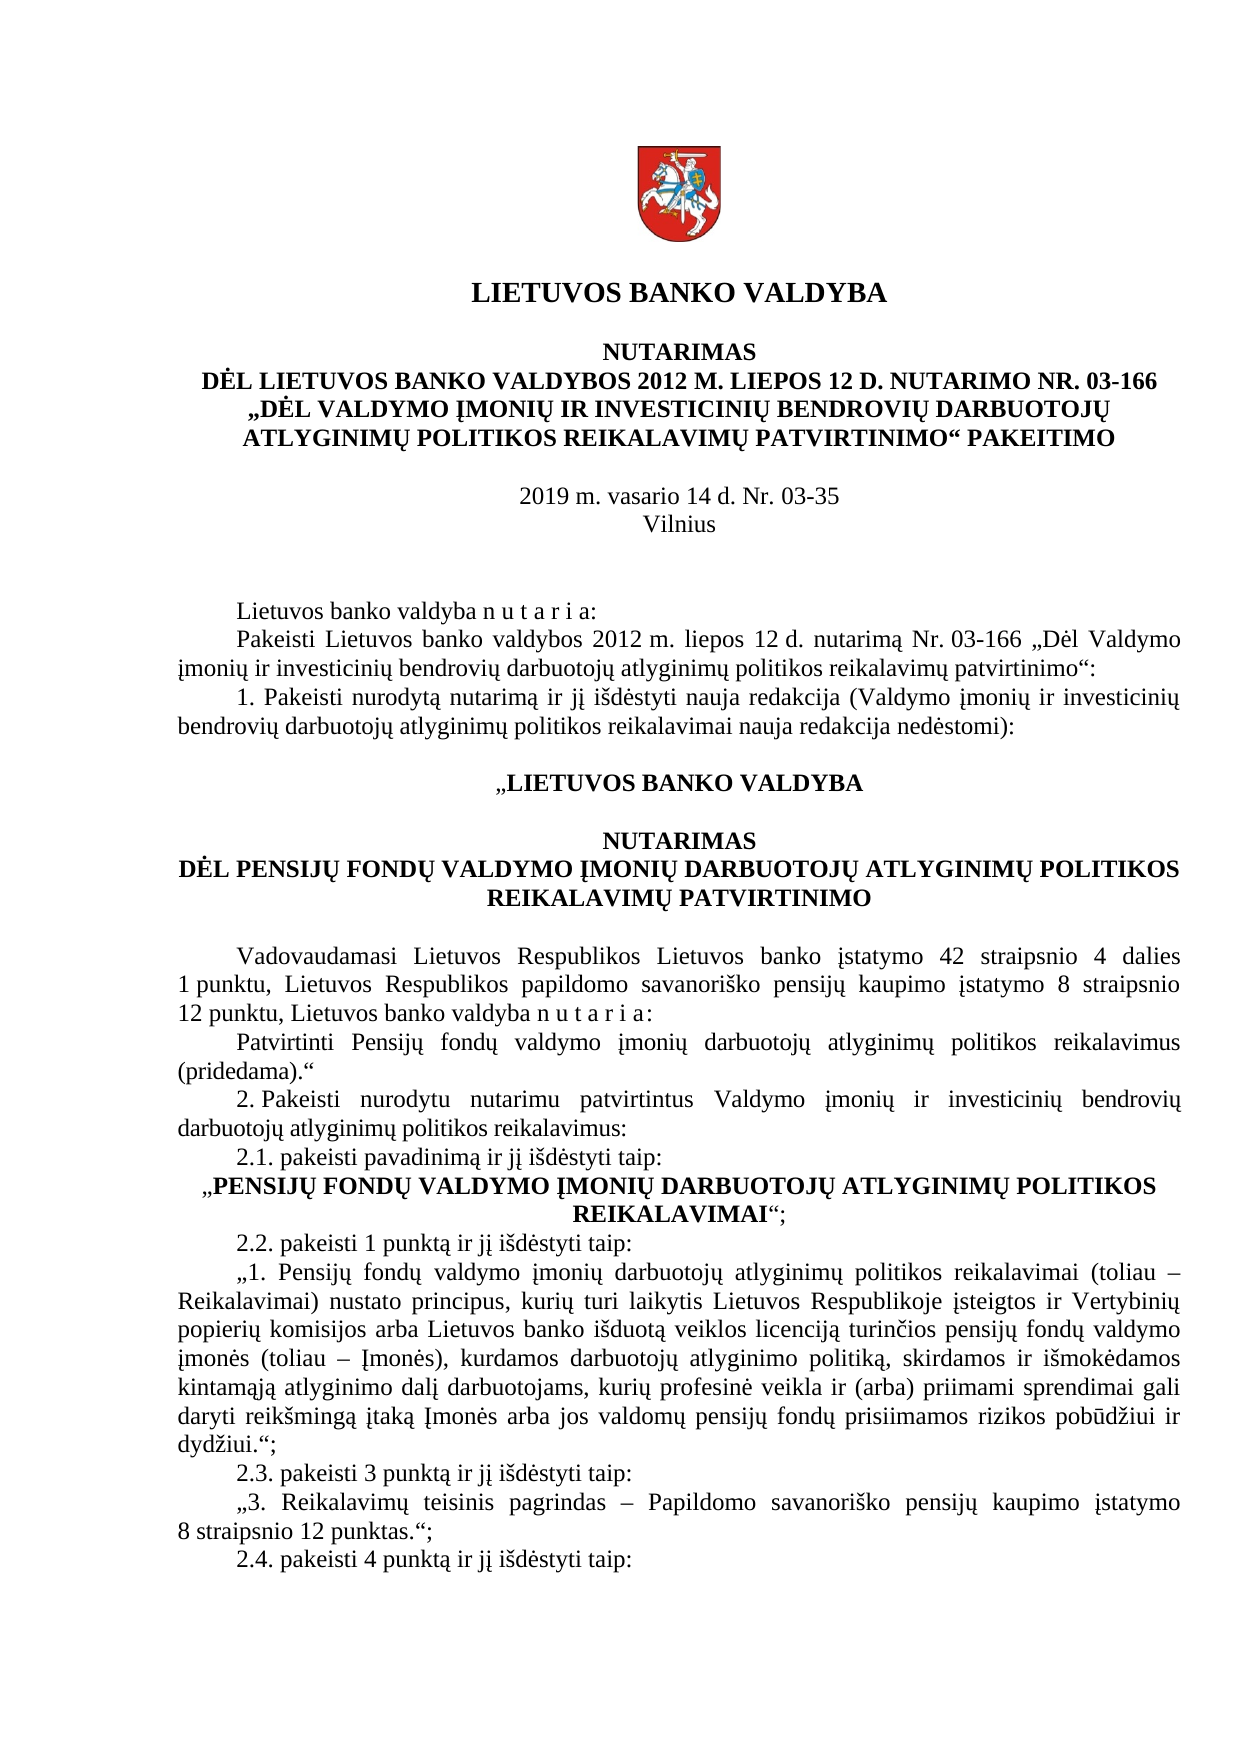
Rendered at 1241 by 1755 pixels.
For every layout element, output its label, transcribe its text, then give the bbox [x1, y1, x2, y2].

text 2.1. pakeisti pavadinimą ir jį išdėstyti taip: [177, 1142, 1181, 1171]
text Pakeisti Lietuvos banko valdybos 2012 m. liepos 12 d. nutarimą Nr. 03-166 „Dėl Valdymo įmonių ir investicinių bendrovių darbuotojų atlyginimų politikos reikalavimų patvirtinimo“: [177, 624, 1181, 682]
text Vadovaudamasi Lietuvos Respublikos Lietuvos banko įstatymo 42 straipsnio 4 dalies 1 punktu, Lietuvos Respublikos papildomo savanoriško pensijų kaupimo įstatymo 8 straipsnio 12 punktu, Lietuvos banko valdyba nutaria: [177, 941, 1181, 1027]
text LIETUVOS BANKO VALDYBA [177, 275, 1181, 308]
text 2019 m. vasario 14 d. Nr. 03-35 [177, 481, 1181, 509]
text 2.3. pakeisti 3 punktą ir jį išdėstyti taip: [177, 1458, 1181, 1487]
text 2. Pakeisti nurodytu nutarimu patvirtintus Valdymo įmonių ir investicinių bendrovių darbuotojų atlyginimų politikos reikalavimus: [177, 1084, 1181, 1142]
text NUTARIMAS [177, 337, 1181, 366]
text DĖL LIETUVOS BANKO VALDYBOS 2012 M. LIEPOS 12 D. NUTARIMO NR. 03-166 „DĖL VALDYMO ĮMONIŲ IR INVESTICINIŲ BENDROVIŲ DARBUOTOJŲ ATLYGINIMŲ POLITIKOS REIKALAVIMŲ PATVIRTINIMO“ PAKEITIMO [177, 366, 1181, 452]
text Vilnius [177, 509, 1181, 538]
text „3. Reikalavimų teisinis pagrindas – Papildomo savanoriško pensijų kaupimo įstatymo 8 straipsnio 12 punktas.“; [177, 1487, 1181, 1544]
text DĖL PENSIJŲ FONDŲ VALDYMO ĮMONIŲ DARBUOTOJŲ ATLYGINIMŲ POLITIKOS REIKALAVIMŲ PATVIRTINIMO [177, 854, 1181, 912]
text „PENSIJŲ FONDŲ VALDYMO ĮMONIŲ DARBUOTOJŲ ATLYGINIMŲ POLITIKOS REIKALAVIMAI“; [177, 1171, 1181, 1228]
text 1. Pakeisti nurodytą nutarimą ir jį išdėstyti nauja redakcija (Valdymo įmonių ir investicinių bendrovių darbuotojų atlyginimų politikos reikalavimai nauja redakcija nedėstomi): [177, 682, 1181, 739]
text 2.4. pakeisti 4 punktą ir jį išdėstyti taip: [177, 1544, 1181, 1573]
text „LIETUVOS BANKO VALDYBA [177, 768, 1181, 797]
text 2.2. pakeisti 1 punktą ir jį išdėstyti taip: [177, 1228, 1181, 1257]
text Patvirtinti Pensijų fondų valdymo įmonių darbuotojų atlyginimų politikos reikalavimus (pridedama).“ [177, 1027, 1181, 1084]
text NUTARIMAS [177, 826, 1181, 854]
text „1. Pensijų fondų valdymo įmonių darbuotojų atlyginimų politikos reikalavimai (toliau – Reikalavimai) nustato principus, kurių turi laikytis Lietuvos Respublikoje įsteigtos ir Vertybinių popierių komisijos arba Lietuvos banko išduotą veiklos licenciją turinčios pensijų fondų valdymo įmonės (toliau – Įmonės), kurdamos darbuotojų atlyginimo politiką, skirdamos ir išmokėdamos kintamąją atlyginimo dalį darbuotojams, kurių profesinė veikla ir (arba) priimami sprendimai gali daryti reikšmingą įtaką Įmonės arba jos valdomų pensijų fondų prisiimamos rizikos pobūdžiui ir dydžiui.“; [177, 1257, 1181, 1458]
text Lietuvos banko valdyba n u t a r i a: [177, 596, 1181, 624]
